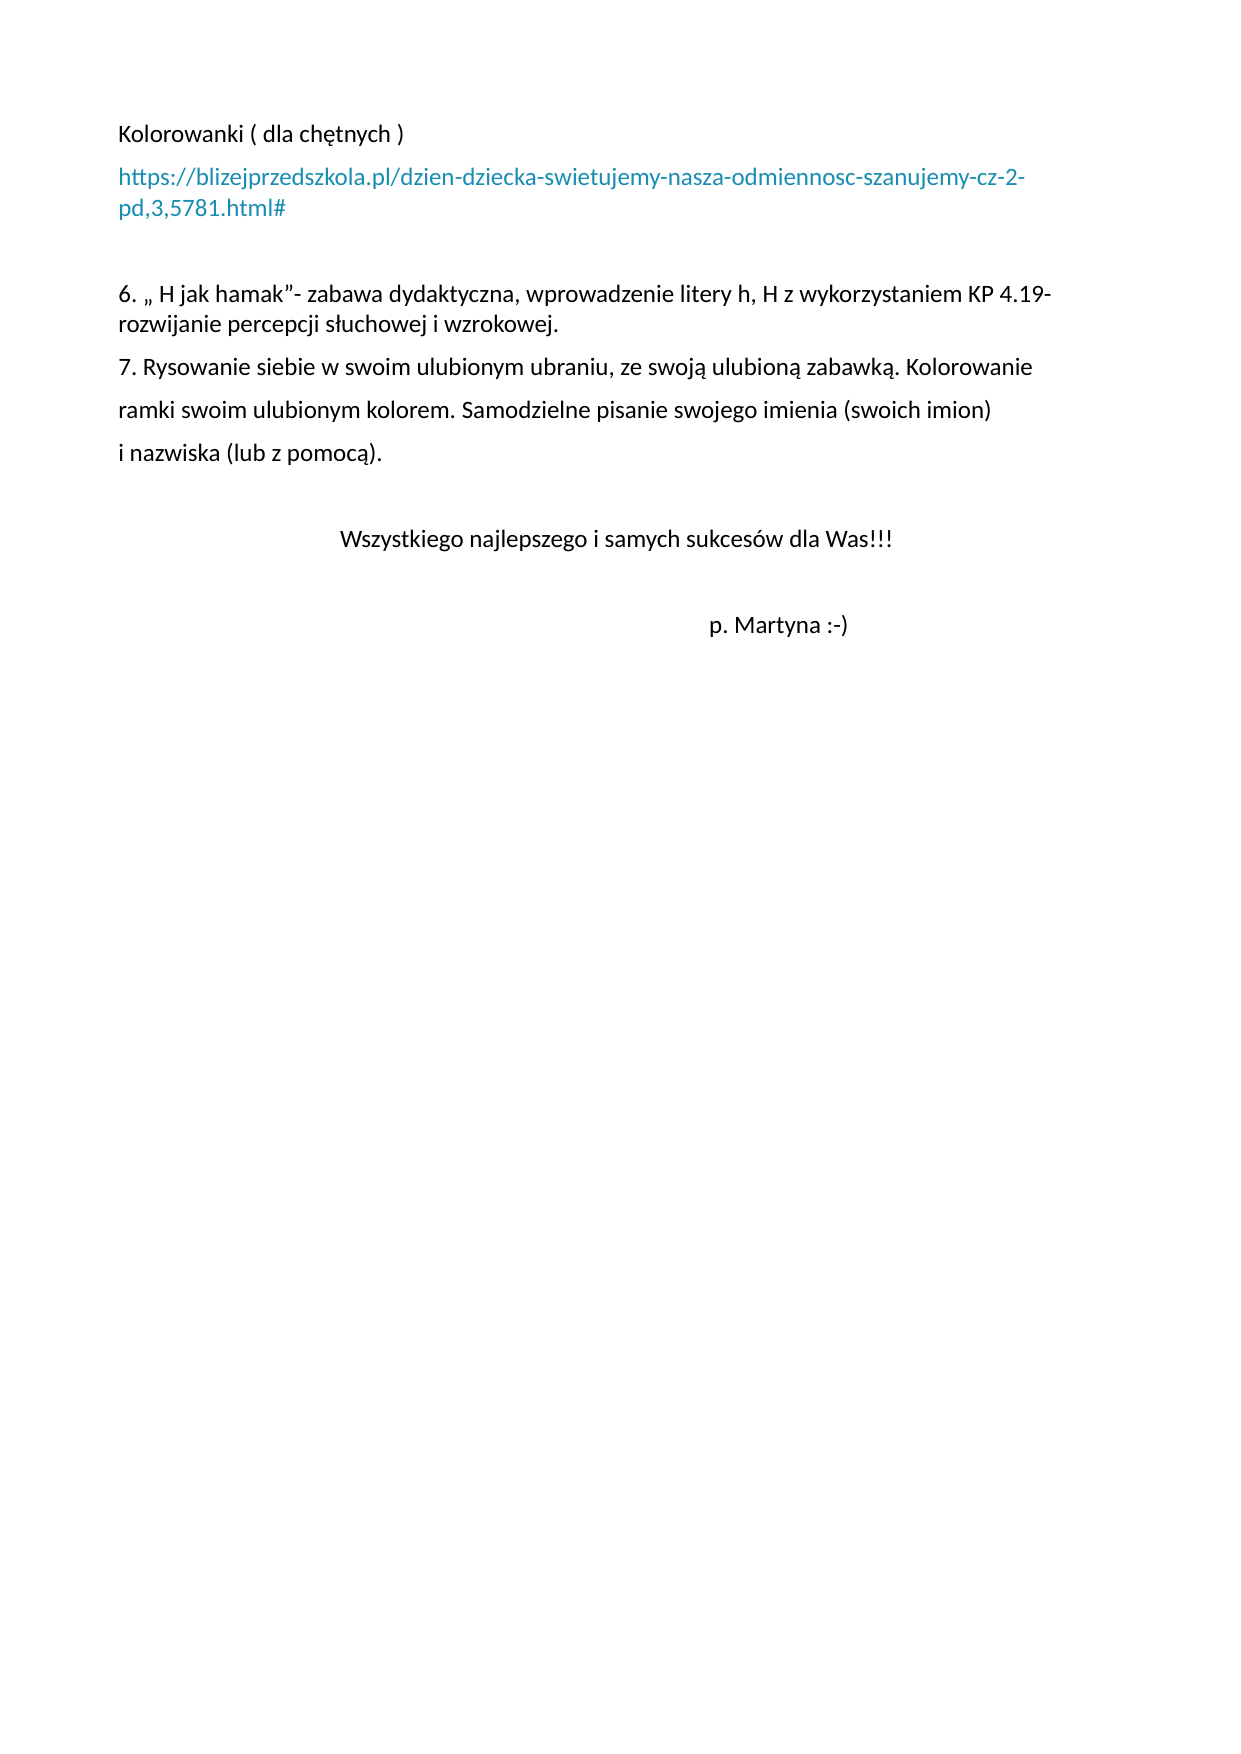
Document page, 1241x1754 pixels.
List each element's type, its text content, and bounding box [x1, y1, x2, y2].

text Wszystkiego najlepszego i samych sukcesów dla Was!!! [118, 523, 1122, 554]
text 7. Rysowanie siebie w swoim ulubionym ubraniu, ze swoją ulubioną zabawką. Kolorowanie [118, 351, 1122, 382]
text https://blizejprzedszkola.pl/dzien-dziecka-swietujemy-nasza-odmiennosc-szanujemy-cz-2-pd,3,5781.html# [118, 161, 1122, 222]
text p. Martyna :-) [118, 609, 1122, 640]
text 6. „ H jak hamak”- zabawa dydaktyczna, wprowadzenie litery h, H z wykorzystaniem KP 4.19- rozwijanie percepcji słuchowej i wzrokowej. [118, 278, 1122, 339]
text i nazwiska (lub z pomocą). [118, 437, 1122, 468]
text Kolorowanki ( dla chętnych ) [118, 118, 1122, 149]
text ramki swoim ulubionym kolorem. Samodzielne pisanie swojego imienia (swoich imion) [118, 394, 1122, 425]
